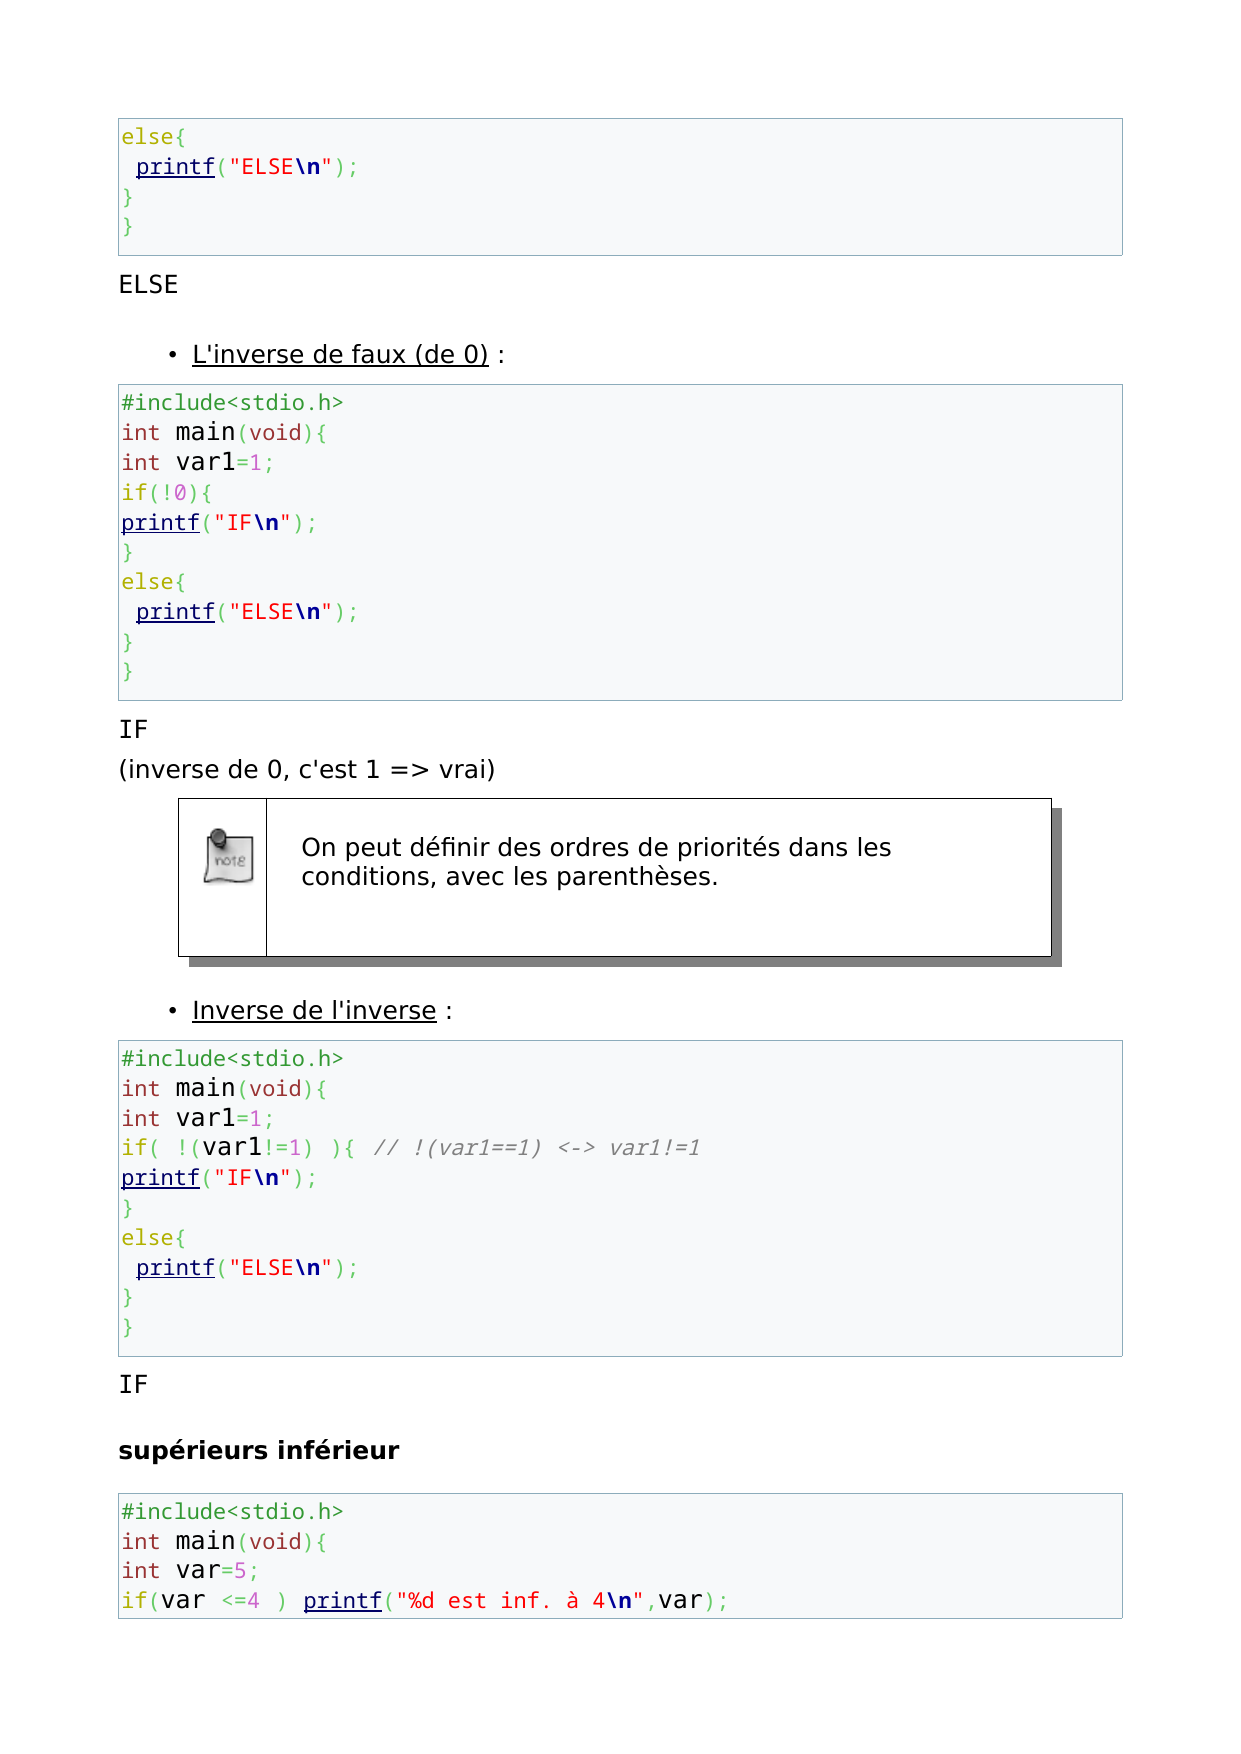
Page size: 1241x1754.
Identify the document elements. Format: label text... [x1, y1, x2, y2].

list L'inverse de faux (de 0) : [177, 340, 1122, 369]
picture [190, 821, 266, 897]
list Inverse de l'inverse : [177, 996, 1122, 1025]
table_header else{ printf("ELSE\n"); } } [119, 119, 1122, 255]
table_header [179, 799, 266, 956]
subtitle supérieurs inférieur [118, 1436, 1122, 1466]
table_header #include<stdio.h> int main(void){ int var=5; if(var <=4 ) printf("%d est inf. à 4\n",var); [119, 1494, 1122, 1618]
table_header #include<stdio.h> int main(void){ int var1=1; if(!0){ printf("IF\n"); } else{ printf("ELSE\n"); } } [119, 385, 1122, 700]
table_header #include<stdio.h> int main(void){ int var1=1; if( !(var1!=1) ){ // !(var1==1) <-> var1!=1 printf("IF\n"); } else{ printf("ELSE\n"); } } [119, 1041, 1122, 1356]
text ELSE [118, 270, 1122, 299]
text IF [118, 715, 1122, 744]
table_header On peut définir des ordres de priorités dans les conditions, avec les parenthèses. [267, 799, 1051, 956]
text (inverse de 0, c'est 1 => vrai) [118, 756, 1122, 785]
text IF [118, 1371, 1122, 1400]
